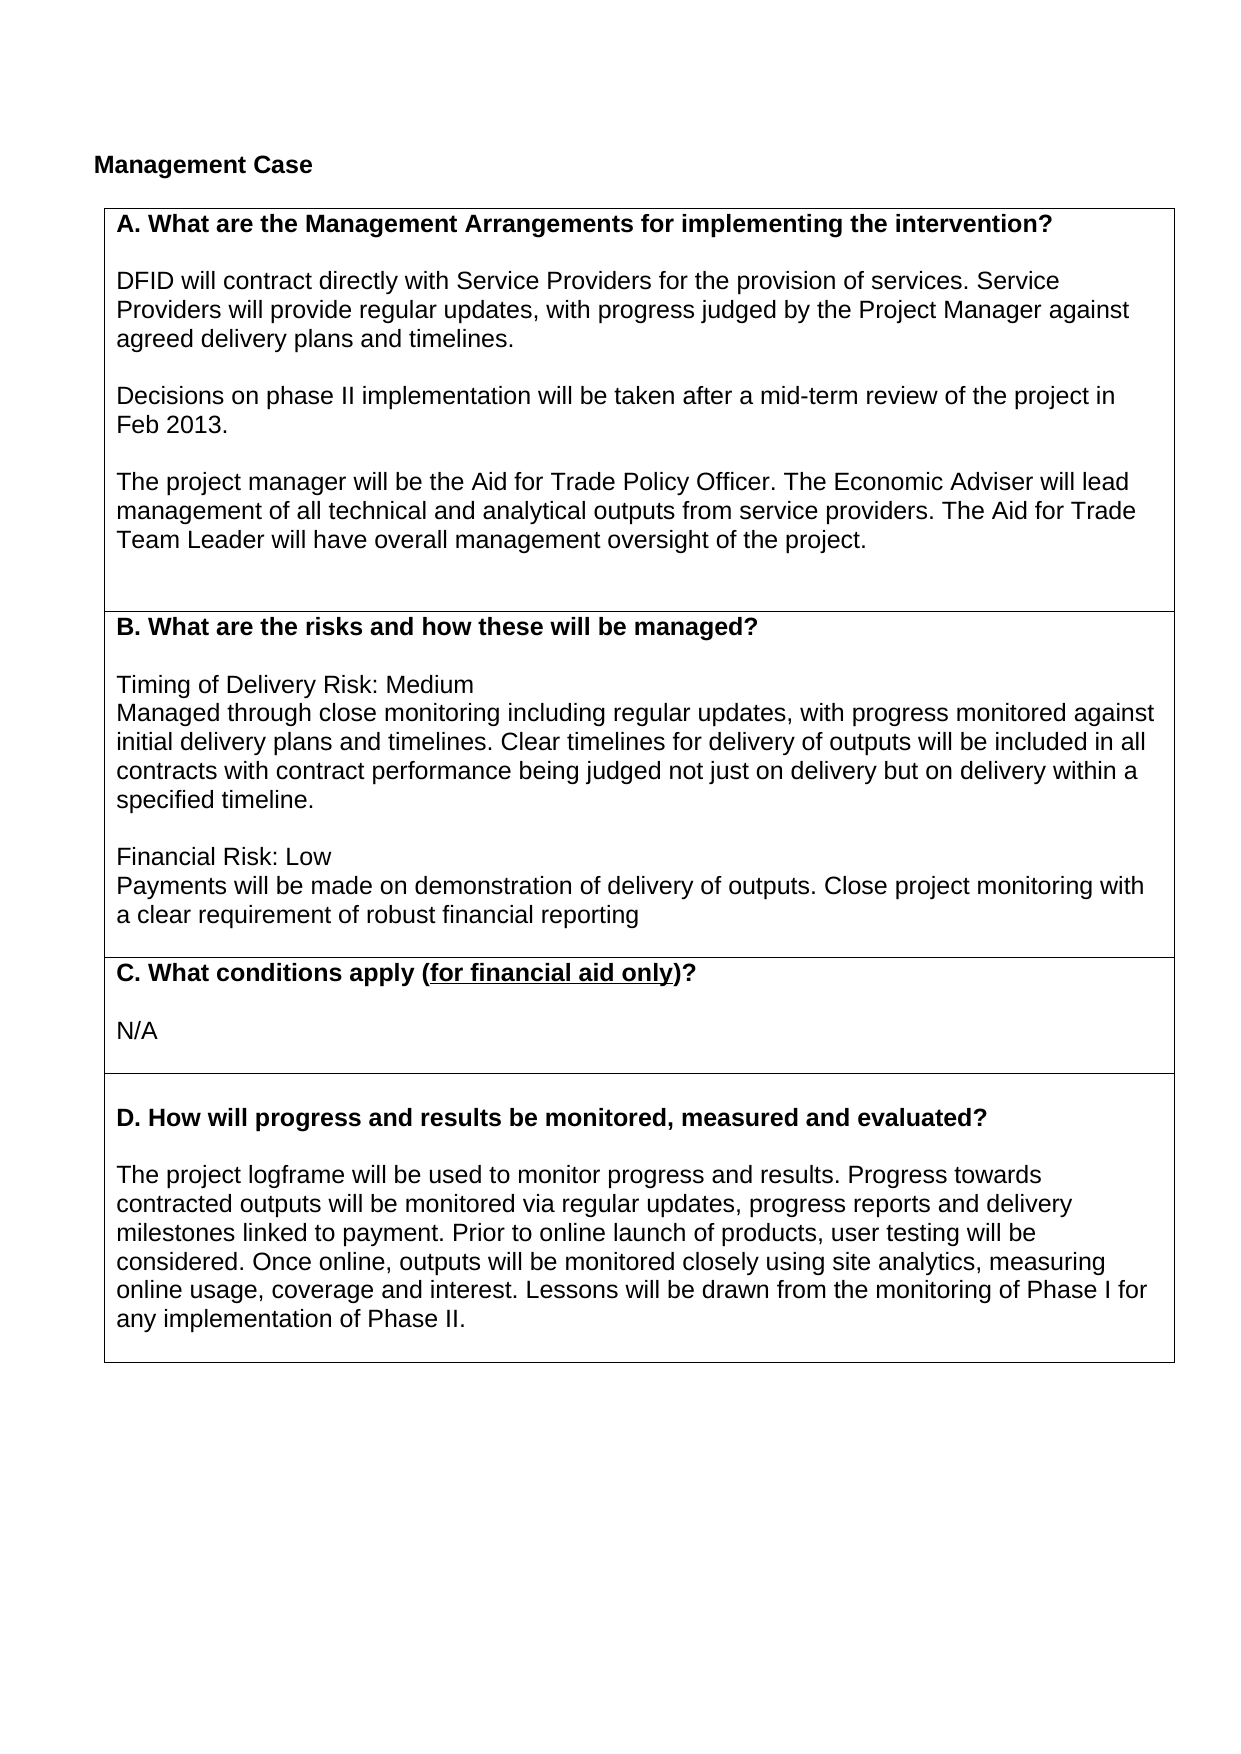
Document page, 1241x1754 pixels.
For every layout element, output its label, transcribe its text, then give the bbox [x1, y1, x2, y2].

table_header A. What are the Management Arrangements for implementing the intervention? DFID will contract directly with Service Providers for the provision of services. Service Providers will provide regular updates, with progress judged by the Project Manager against agreed delivery plans and timelines. Decisions on phase II implementation will be taken after a mid-term review of the project in Feb 2013. The project manager will be the Aid for Trade Policy Officer. The Economic Adviser will lead management of all technical and analytical outputs from service providers. The Aid for Trade Team Leader will have overall management oversight of the project. [105, 209, 1174, 611]
table_cell B. What are the risks and how these will be managed? Timing of Delivery Risk: Medium Managed through close monitoring including regular updates, with progress monitored against initial delivery plans and timelines. Clear timelines for delivery of outputs will be included in all contracts with contract performance being judged not just on delivery but on delivery within a specified timeline. Financial Risk: Low Payments will be made on demonstration of delivery of outputs. Close project monitoring with a clear requirement of robust financial reporting [105, 612, 1174, 957]
table_cell D. How will progress and results be monitored, measured and evaluated? The project logframe will be used to monitor progress and results. Progress towards contracted outputs will be monitored via regular updates, progress reports and delivery milestones linked to payment. Prior to online launch of products, user testing will be considered. Once online, outputs will be monitored closely using site analytics, measuring online usage, coverage and interest. Lessons will be drawn from the monitoring of Phase I for any implementation of Phase II. [105, 1074, 1174, 1362]
table_cell C. What conditions apply (for financial aid only)? N/A [105, 958, 1174, 1073]
text Management Case [93, 150, 1125, 179]
